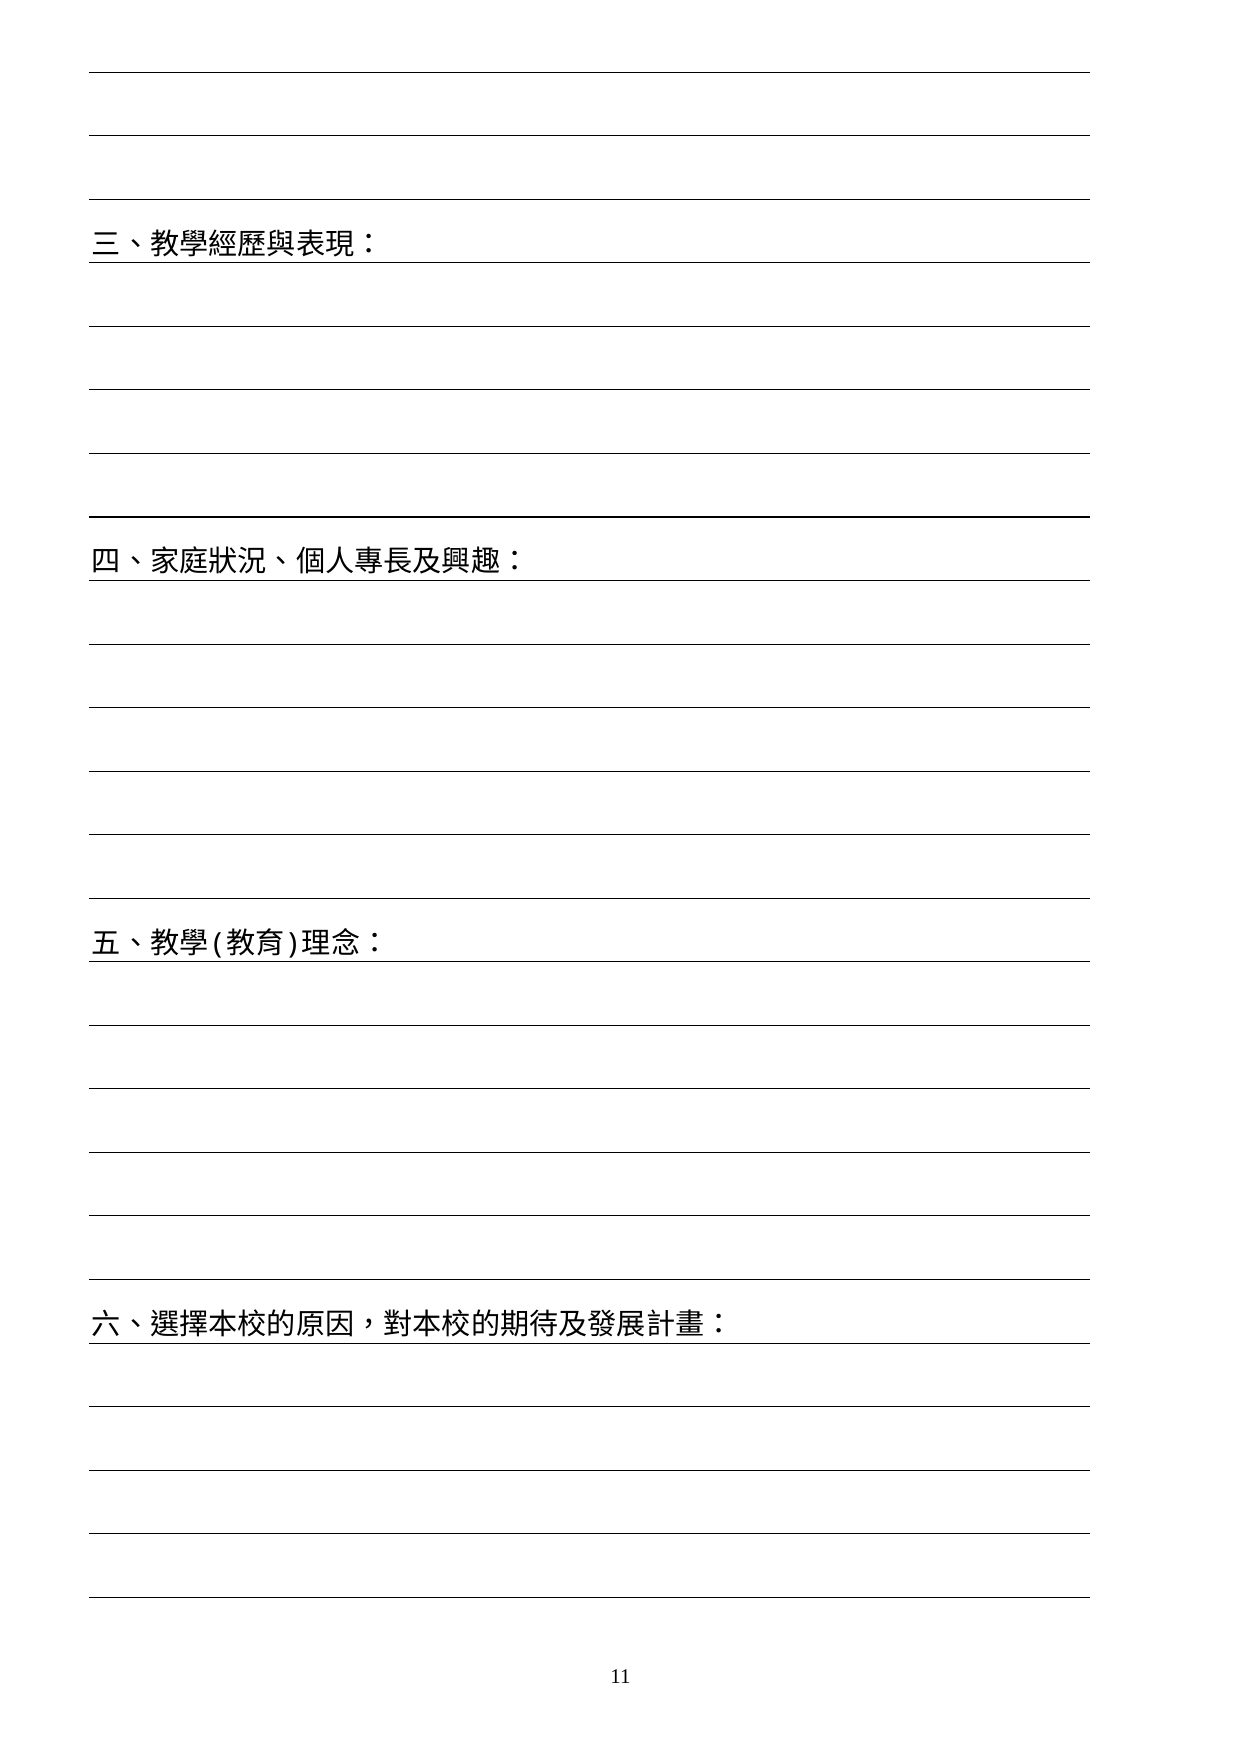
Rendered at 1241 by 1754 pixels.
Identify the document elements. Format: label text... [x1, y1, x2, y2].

table_cell [89, 1216, 1089, 1279]
table_cell 四、家庭狀況、個人專長及興趣： [89, 518, 1089, 580]
table_cell [89, 581, 1089, 643]
table_cell [89, 136, 1089, 199]
table_cell [89, 835, 1089, 898]
table_cell [89, 1153, 1089, 1215]
table_cell [89, 645, 1089, 707]
table_cell [89, 263, 1089, 326]
table_cell [89, 1026, 1089, 1088]
table_cell [89, 1407, 1089, 1469]
table_cell [89, 454, 1089, 516]
table_cell 六、選擇本校的原因，對本校的期待及發展計畫： [89, 1280, 1089, 1342]
table_cell 三、教學經歷與表現： [89, 200, 1089, 262]
table_cell [89, 73, 1089, 135]
table_cell 五、教學(教育)理念： [89, 899, 1089, 961]
table_cell [89, 1089, 1089, 1152]
table_cell [89, 962, 1089, 1025]
table_cell [89, 1534, 1089, 1597]
table_cell [89, 772, 1089, 834]
table_cell [89, 327, 1089, 389]
table_cell [89, 708, 1089, 771]
table_cell [89, 1471, 1089, 1533]
table_cell [89, 390, 1089, 453]
table_cell [89, 1344, 1089, 1406]
